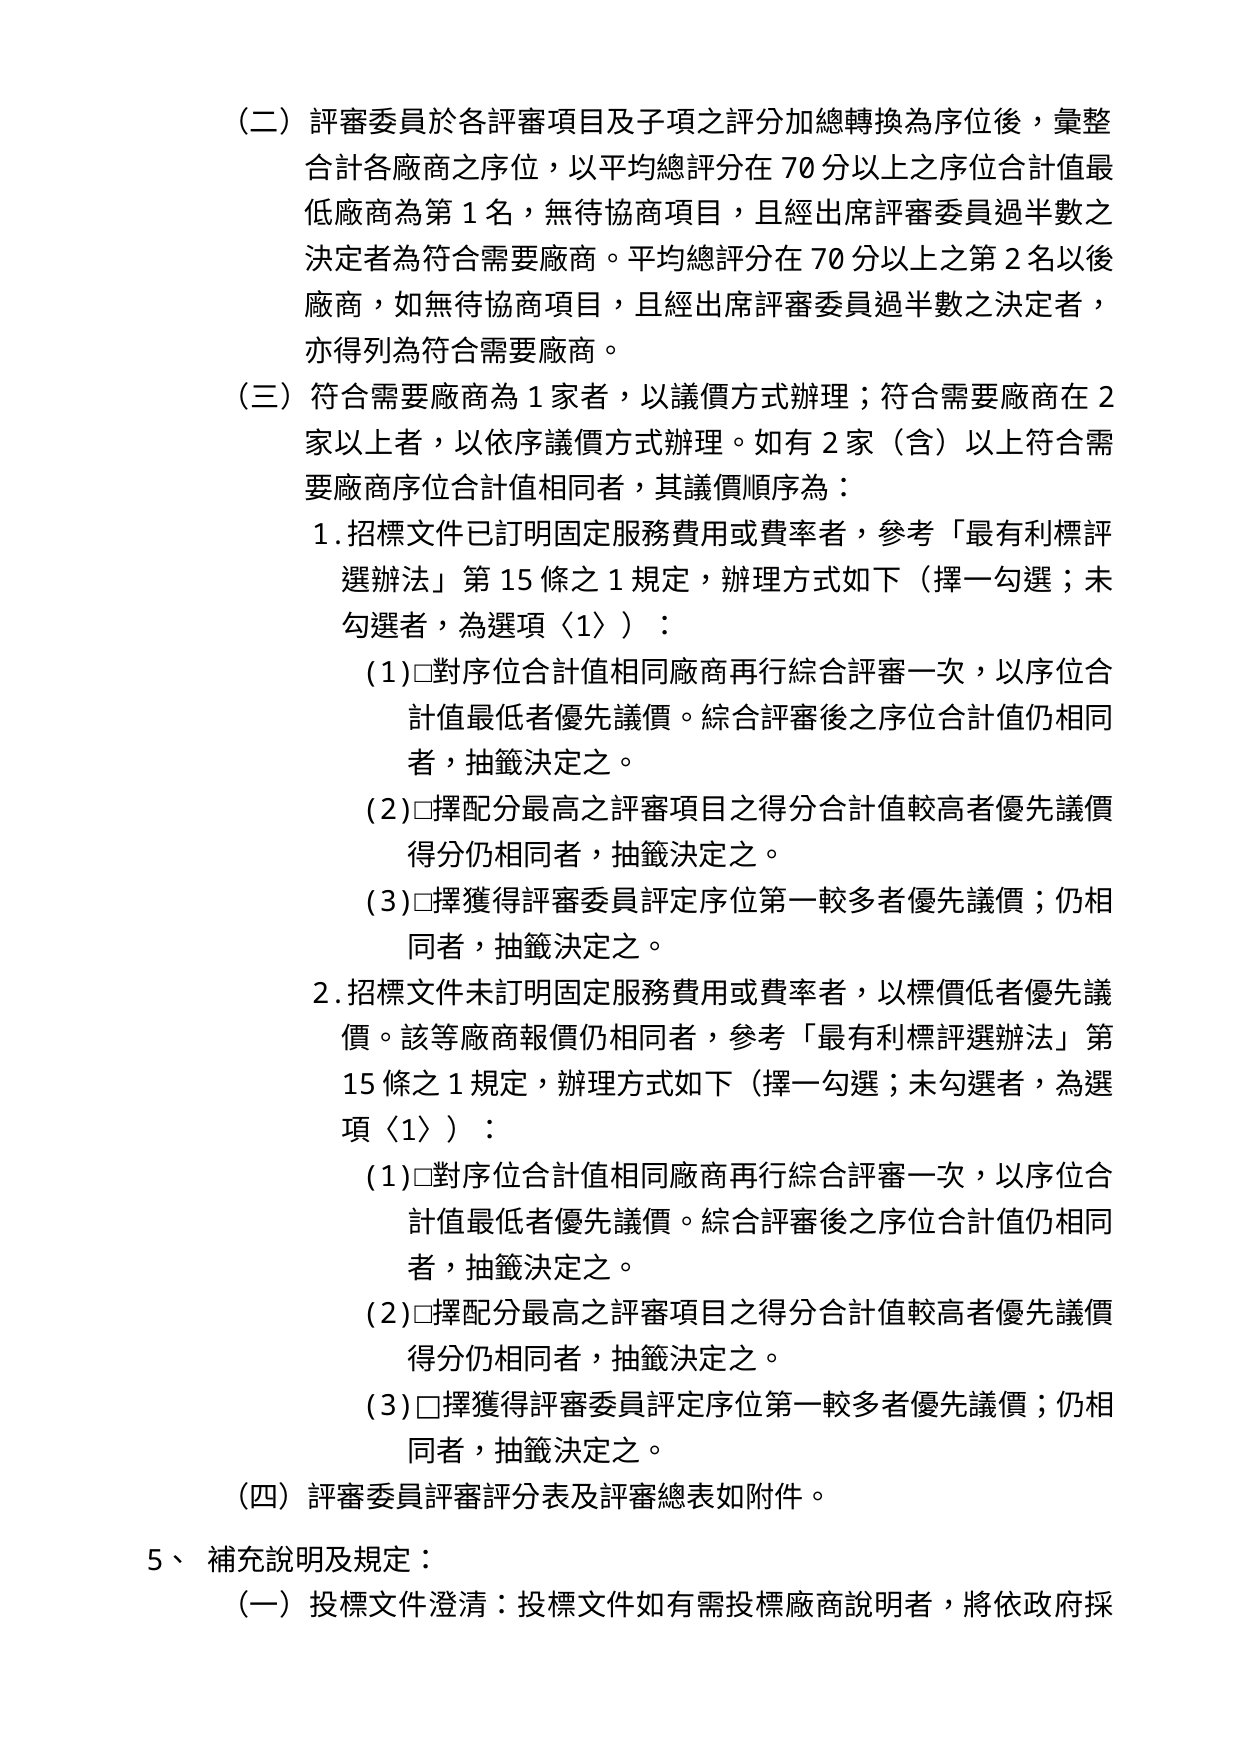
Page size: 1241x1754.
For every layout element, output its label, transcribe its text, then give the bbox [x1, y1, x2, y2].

text 1.招標文件已訂明固定服務費用或費率者，參考「最有利標評選辦法」第15條之1規定，辦理方式如下（擇一勾選；未勾選者，為選項〈1〉）： [312, 508, 1115, 646]
text (1)□對序位合計值相同廠商再行綜合評審一次，以序位合計值最低者優先議價。綜合評審後之序位合計值仍相同者，抽籤決定之。 [362, 1150, 1115, 1287]
text （四）評審委員評審評分表及評審總表如附件。 [220, 1471, 1115, 1516]
text 2.招標文件未訂明固定服務費用或費率者，以標價低者優先議價。該等廠商報價仍相同者，參考「最有利標評選辦法」第15條之1規定，辦理方式如下（擇一勾選；未勾選者，為選項〈1〉）： [312, 966, 1115, 1150]
text (2)□擇配分最高之評審項目之得分合計值較高者優先議價。得分仍相同者，抽籤決定之。 [362, 783, 1115, 875]
text （二）評審委員於各評審項目及子項之評分加總轉換為序位後，彙整合計各廠商之序位，以平均總評分在70分以上之序位合計值最低廠商為第1名，無待協商項目，且經出席評審委員過半數之決定者為符合需要廠商。平均總評分在70分以上之第2名以後廠商，如無待協商項目，且經出席評審委員過半數之決定者，亦得列為符合需要廠商。 [220, 96, 1115, 371]
text (3)□擇獲得評審委員評定序位第一較多者優先議價；仍相同者，抽籤決定之。 [362, 1379, 1115, 1471]
text (1)□對序位合計值相同廠商再行綜合評審一次，以序位合計值最低者優先議價。綜合評審後之序位合計值仍相同者，抽籤決定之。 [362, 646, 1115, 783]
list 補充說明及規定： [146, 1516, 1122, 1579]
text （三）符合需要廠商為1家者，以議價方式辦理；符合需要廠商在2家以上者，以依序議價方式辦理。如有2家（含）以上符合需要廠商序位合計值相同者，其議價順序為： [220, 371, 1115, 508]
text (2)□擇配分最高之評審項目之得分合計值較高者優先議價。得分仍相同者，抽籤決定之。 [362, 1287, 1115, 1379]
text （一）投標文件澄清：投標文件如有需投標廠商說明者，將依政府採 [220, 1579, 1115, 1625]
text (3)□擇獲得評審委員評定序位第一較多者優先議價；仍相同者，抽籤決定之。 [362, 875, 1115, 966]
